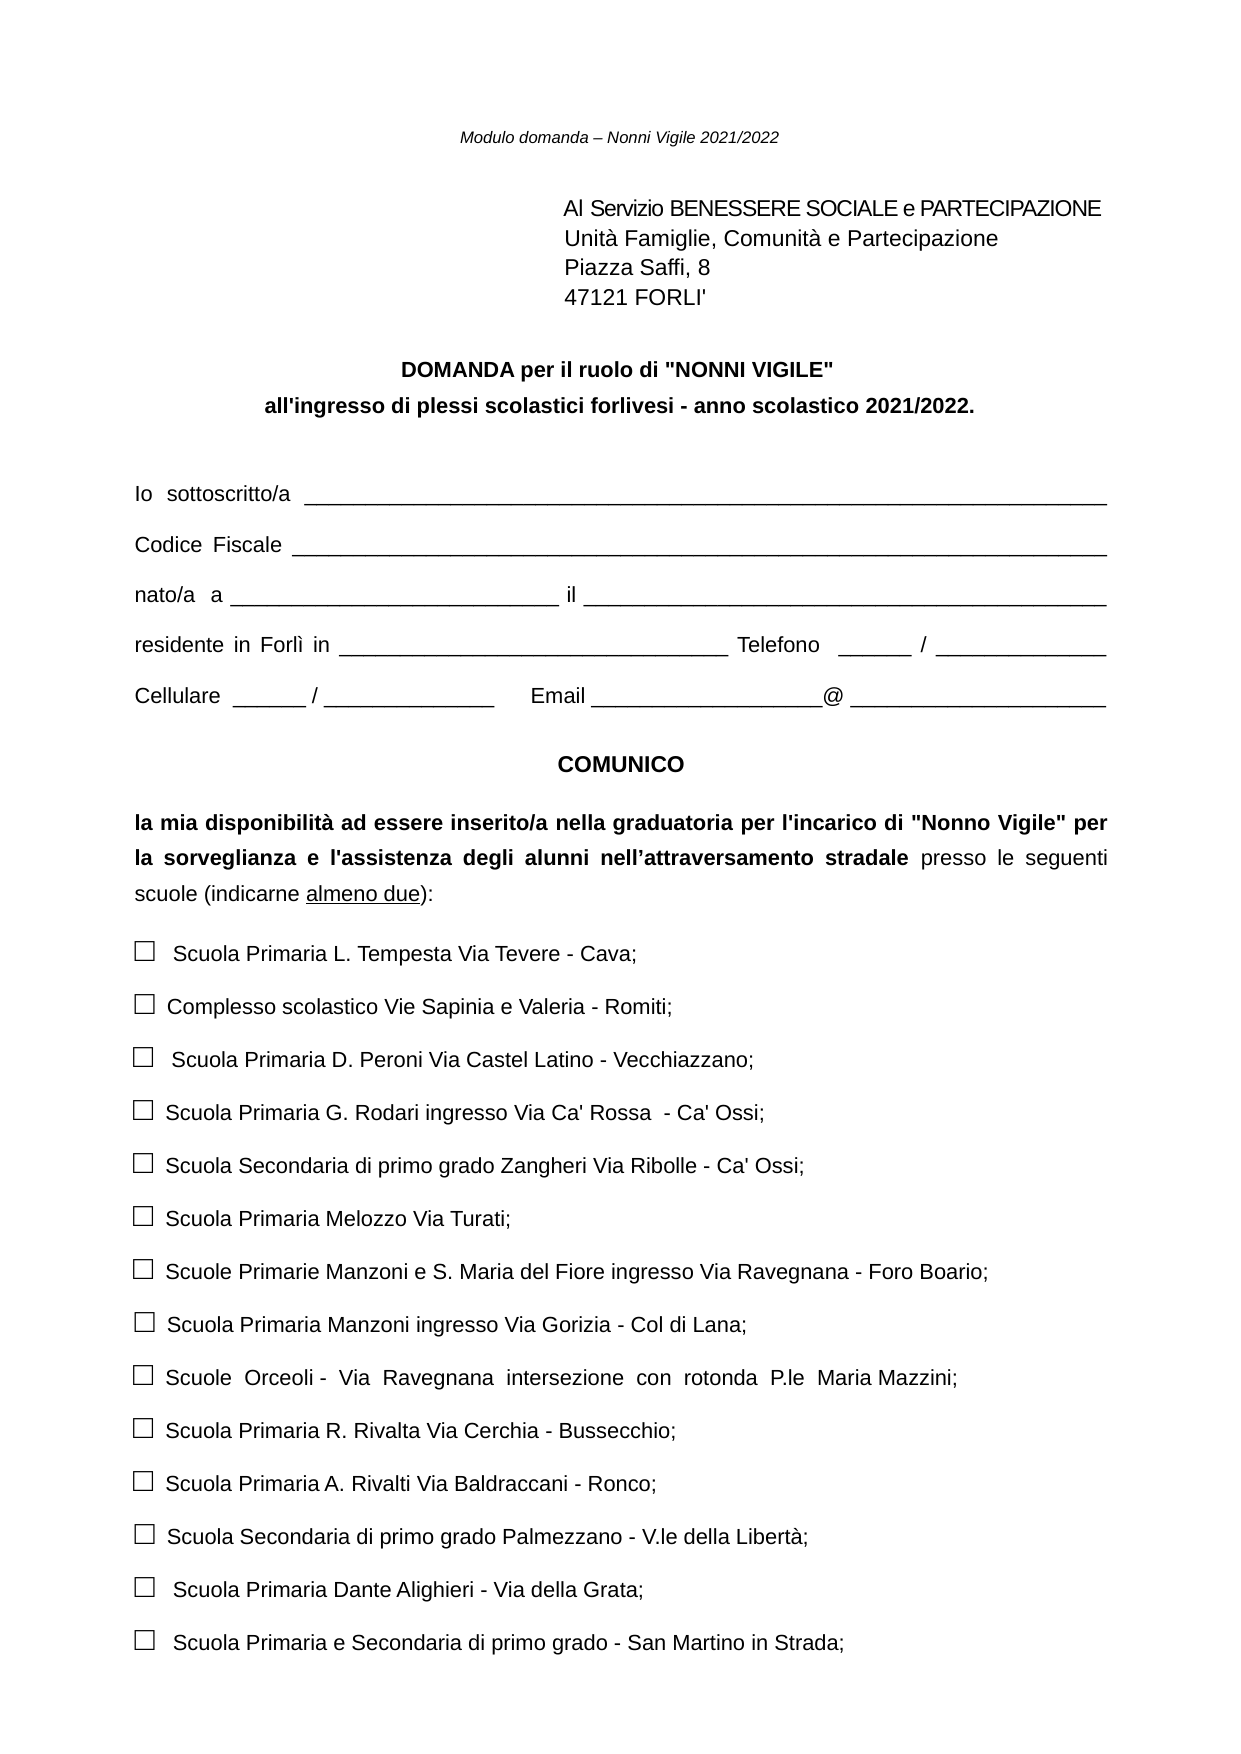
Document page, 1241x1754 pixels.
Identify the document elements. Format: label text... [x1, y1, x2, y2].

text all'ingresso di plessi scolastici forlivesi - anno scolastico 2021/2022. [131, 385, 1108, 420]
text Al Servizio BENESSERE SOCIALE e PARTECIPAZIONE [133, 193, 1108, 223]
text □ Scuola Primaria Melozzo Via Turati; [133, 1203, 1108, 1232]
text □ Scuola Primaria Manzoni ingresso Via Gorizia - Col di Lana; [134, 1309, 1108, 1338]
text □ Scuole Orceoli - Via Ravegnana intersezione con rotonda P.le Maria Mazzini; [133, 1362, 1108, 1391]
text □ Scuola Secondaria di primo grado Palmezzano - V.le della Libertà; [134, 1521, 1108, 1551]
text □ Scuola Primaria A. Rivalti Via Baldraccani - Ronco; [133, 1468, 1108, 1497]
text la mia disponibilità ad essere inserito/a nella graduatoria per l'incarico di "Nonno Vigile" per la sorveglianza e l'assistenza degli alunni nell’attraversamento stradale presso le seguenti scuole (indicarne almeno due): [134, 802, 1108, 908]
text □ Scuola Primaria e Secondaria di primo grado - San Martino in Strada; [134, 1627, 1108, 1657]
text □ Scuola Primaria L. Tempesta Via Tevere - Cava; [134, 938, 1108, 967]
text □ Scuola Secondaria di primo grado Zangheri Via Ribolle - Ca' Ossi; [133, 1150, 1108, 1179]
text Io sottoscritto/a __________________________________________________________________ Codice Fiscale ___________________________________________________________________ nato/a a ___________________________ il ___________________________________________ residente in Forlì in ________________________________ Telefono ______ / ______________ Cellulare ______ / ______________ Email ___________________@ _____________________ [134, 481, 1108, 708]
text Piazza Saffi, 8 [133, 252, 1108, 282]
text 47121 FORLI' [133, 282, 1108, 311]
text □ Complesso scolastico Vie Sapinia e Valeria - Romiti; [134, 991, 1108, 1020]
text □ Scuola Primaria R. Rivalta Via Cerchia - Bussecchio; [133, 1415, 1108, 1444]
text □ Scuole Primarie Manzoni e S. Maria del Fiore ingresso Via Ravegnana - Foro Boario; [133, 1256, 1108, 1285]
text □ Scuola Primaria Dante Alighieri - Via della Grata; [134, 1574, 1108, 1603]
text □ Scuola Primaria G. Rodari ingresso Via Ca' Rossa - Ca' Ossi; [133, 1097, 1108, 1126]
text Unità Famiglie, Comunità e Partecipazione [133, 223, 1108, 252]
text DOMANDA per il ruolo di "NONNI VIGILE" [133, 349, 1108, 385]
text □ Scuola Primaria D. Peroni Via Castel Latino - Vecchiazzano; [133, 1044, 1108, 1073]
text COMUNICO [134, 751, 1108, 777]
